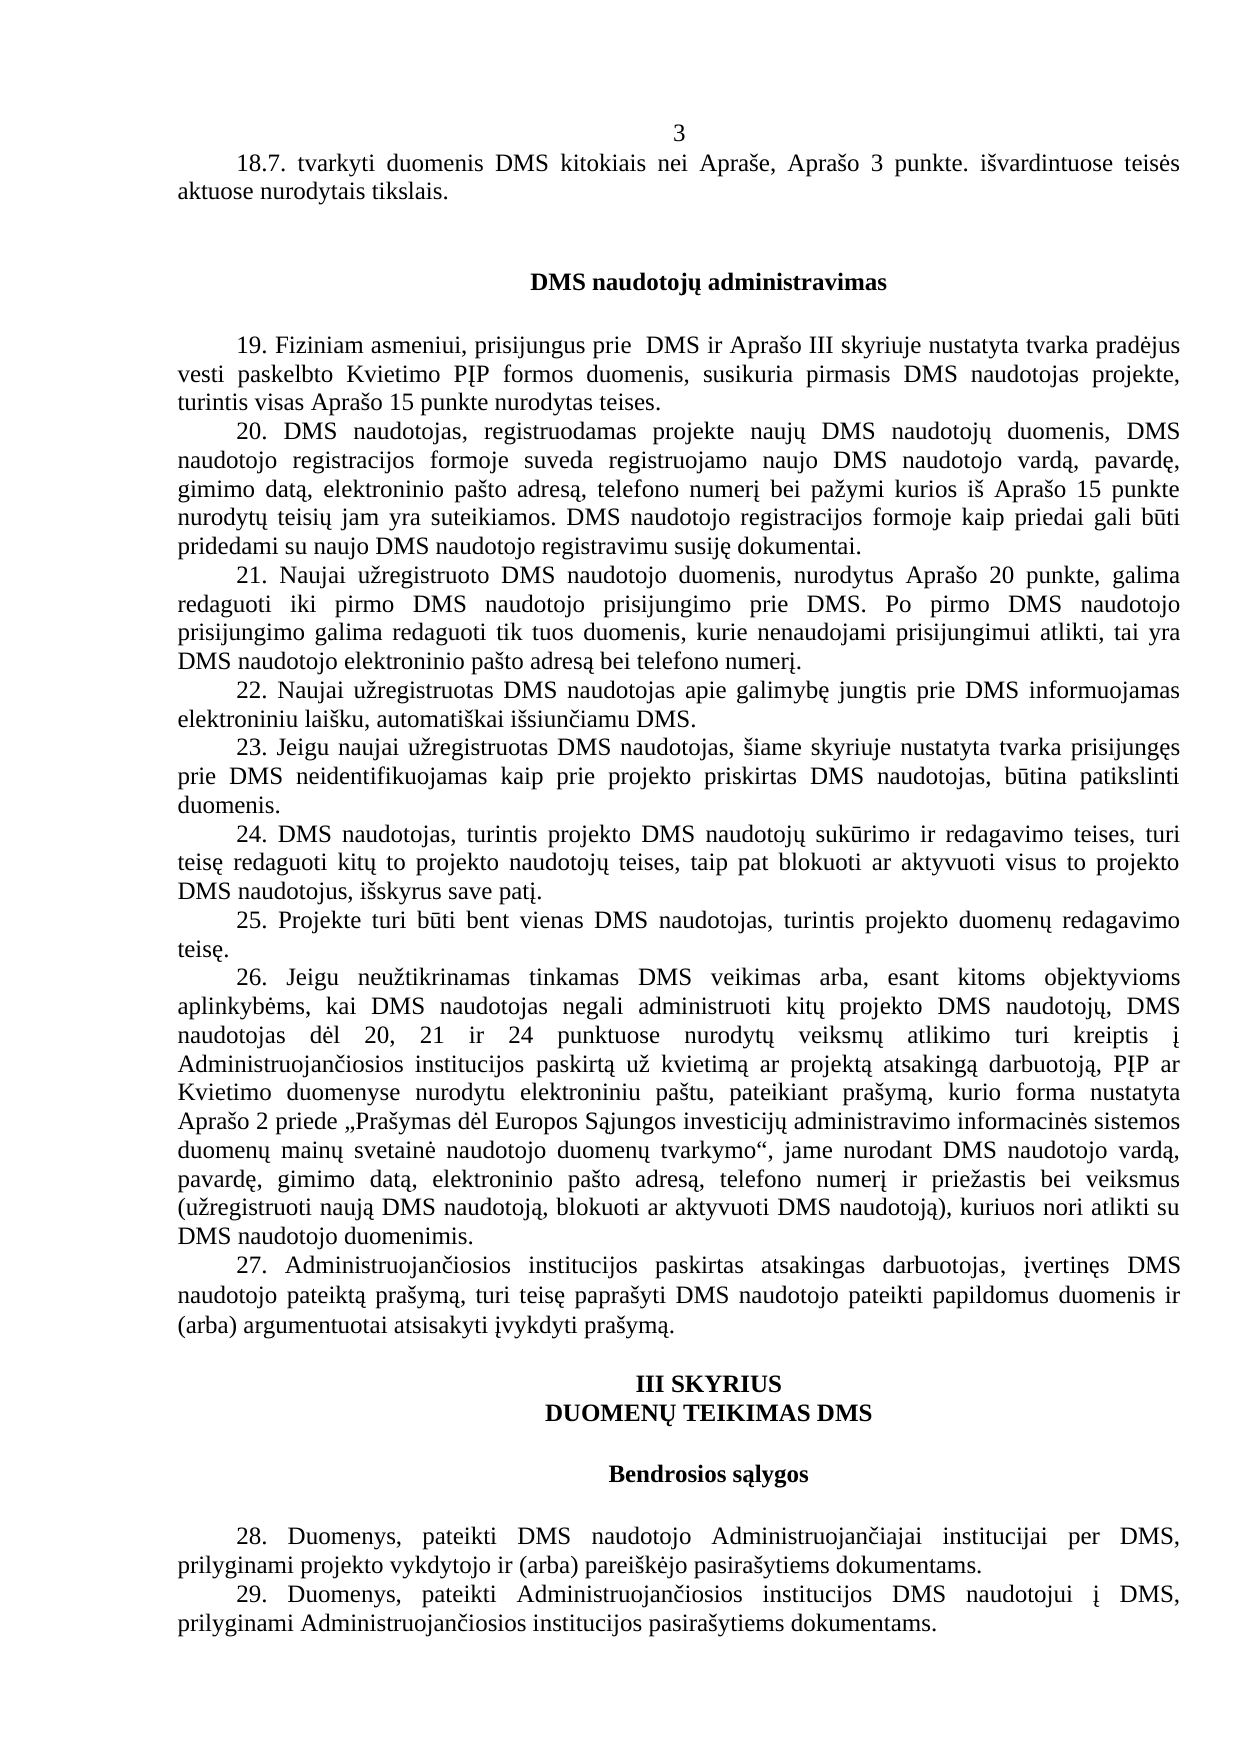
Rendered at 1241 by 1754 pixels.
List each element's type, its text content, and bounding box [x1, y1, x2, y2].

text 23. Jeigu naujai užregistruotas DMS naudotojas, šiame skyriuje nustatyta tvarka prisijungęs prie DMS neidentifikuojamas kaip prie projekto priskirtas DMS naudotojas, būtina patikslinti duomenis. [177, 732, 1181, 819]
subtitle Bendrosios sąlygos [177, 1459, 1181, 1488]
text 24. DMS naudotojas, turintis projekto DMS naudotojų sukūrimo ir redagavimo teises, turi teisę redaguoti kitų to projekto naudotojų teises, taip pat blokuoti ar aktyvuoti visus to projekto DMS naudotojus, išskyrus save patį. [177, 819, 1181, 905]
text 21. Naujai užregistruoto DMS naudotojo duomenis, nurodytus Aprašo 20 punkte, galima redaguoti iki pirmo DMS naudotojo prisijungimo prie DMS. Po pirmo DMS naudotojo prisijungimo galima redaguoti tik tuos duomenis, kurie nenaudojami prisijungimui atlikti, tai yra DMS naudotojo elektroninio pašto adresą bei telefono numerį. [177, 560, 1181, 675]
text 26. Jeigu neužtikrinamas tinkamas DMS veikimas arba, esant kitoms objektyvioms aplinkybėms, kai DMS naudotojas negali administruoti kitų projekto DMS naudotojų, DMS naudotojas dėl 20, 21 ir 24 punktuose nurodytų veiksmų atlikimo turi kreiptis į Administruojančiosios institucijos paskirtą už kvietimą ar projektą atsakingą darbuotoją, PĮP ar Kvietimo duomenyse nurodytu elektroniniu paštu, pateikiant prašymą, kurio forma nustatyta Aprašo 2 priede „Prašymas dėl Europos Sąjungos investicijų administravimo informacinės sistemos duomenų mainų svetainė naudotojo duomenų tvarkymo“, jame nurodant DMS naudotojo vardą, pavardę, gimimo datą, elektroninio pašto adresą, telefono numerį ir priežastis bei veiksmus (užregistruoti naują DMS naudotoją, blokuoti ar aktyvuoti DMS naudotoją), kuriuos nori atlikti su DMS naudotojo duomenimis. [177, 962, 1181, 1250]
text 25. Projekte turi būti bent vienas DMS naudotojas, turintis projekto duomenų redagavimo teisę. [177, 905, 1181, 962]
text 22. Naujai užregistruotas DMS naudotojas apie galimybę jungtis prie DMS informuojamas elektroniniu laišku, automatiškai išsiunčiamu DMS. [177, 675, 1181, 732]
subtitle DMS naudotojų administravimas [177, 267, 1181, 296]
text 28. Duomenys, pateikti DMS naudotojo Administruojančiajai institucijai per DMS, prilyginami projekto vykdytojo ir (arba) pareiškėjo pasirašytiems dokumentams. [177, 1521, 1181, 1579]
text 20. DMS naudotojas, registruodamas projekte naujų DMS naudotojų duomenis, DMS naudotojo registracijos formoje suveda registruojamo naujo DMS naudotojo vardą, pavardę, gimimo datą, elektroninio pašto adresą, telefono numerį bei pažymi kurios iš Aprašo 15 punkte nurodytų teisių jam yra suteikiamos. DMS naudotojo registracijos formoje kaip priedai gali būti pridedami su naujo DMS naudotojo registravimu susiję dokumentai. [177, 416, 1181, 560]
text 29. Duomenys, pateikti Administruojančiosios institucijos DMS naudotojui į DMS, prilyginami Administruojančiosios institucijos pasirašytiems dokumentams. [177, 1579, 1181, 1636]
text III SKYRIUS [177, 1369, 1181, 1398]
text 18.7. tvarkyti duomenis DMS kitokiais nei Apraše, Aprašo 3 punkte. išvardintuose teisės aktuose nurodytais tikslais. [177, 148, 1181, 205]
text 19. Fiziniam asmeniui, prisijungus prie DMS ir Aprašo III skyriuje nustatyta tvarka pradėjus vesti paskelbto Kvietimo PĮP formos duomenis, susikuria pirmasis DMS naudotojas projekte, turintis visas Aprašo 15 punkte nurodytas teises. [177, 330, 1181, 416]
text 27. Administruojančiosios institucijos paskirtas atsakingas darbuotojas, įvertinęs DMS naudotojo pateiktą prašymą, turi teisę paprašyti DMS naudotojo pateikti papildomus duomenis ir (arba) argumentuotai atsisakyti įvykdyti prašymą. [177, 1250, 1181, 1339]
text DUOMENŲ TEIKIMAS DMS [177, 1398, 1181, 1427]
